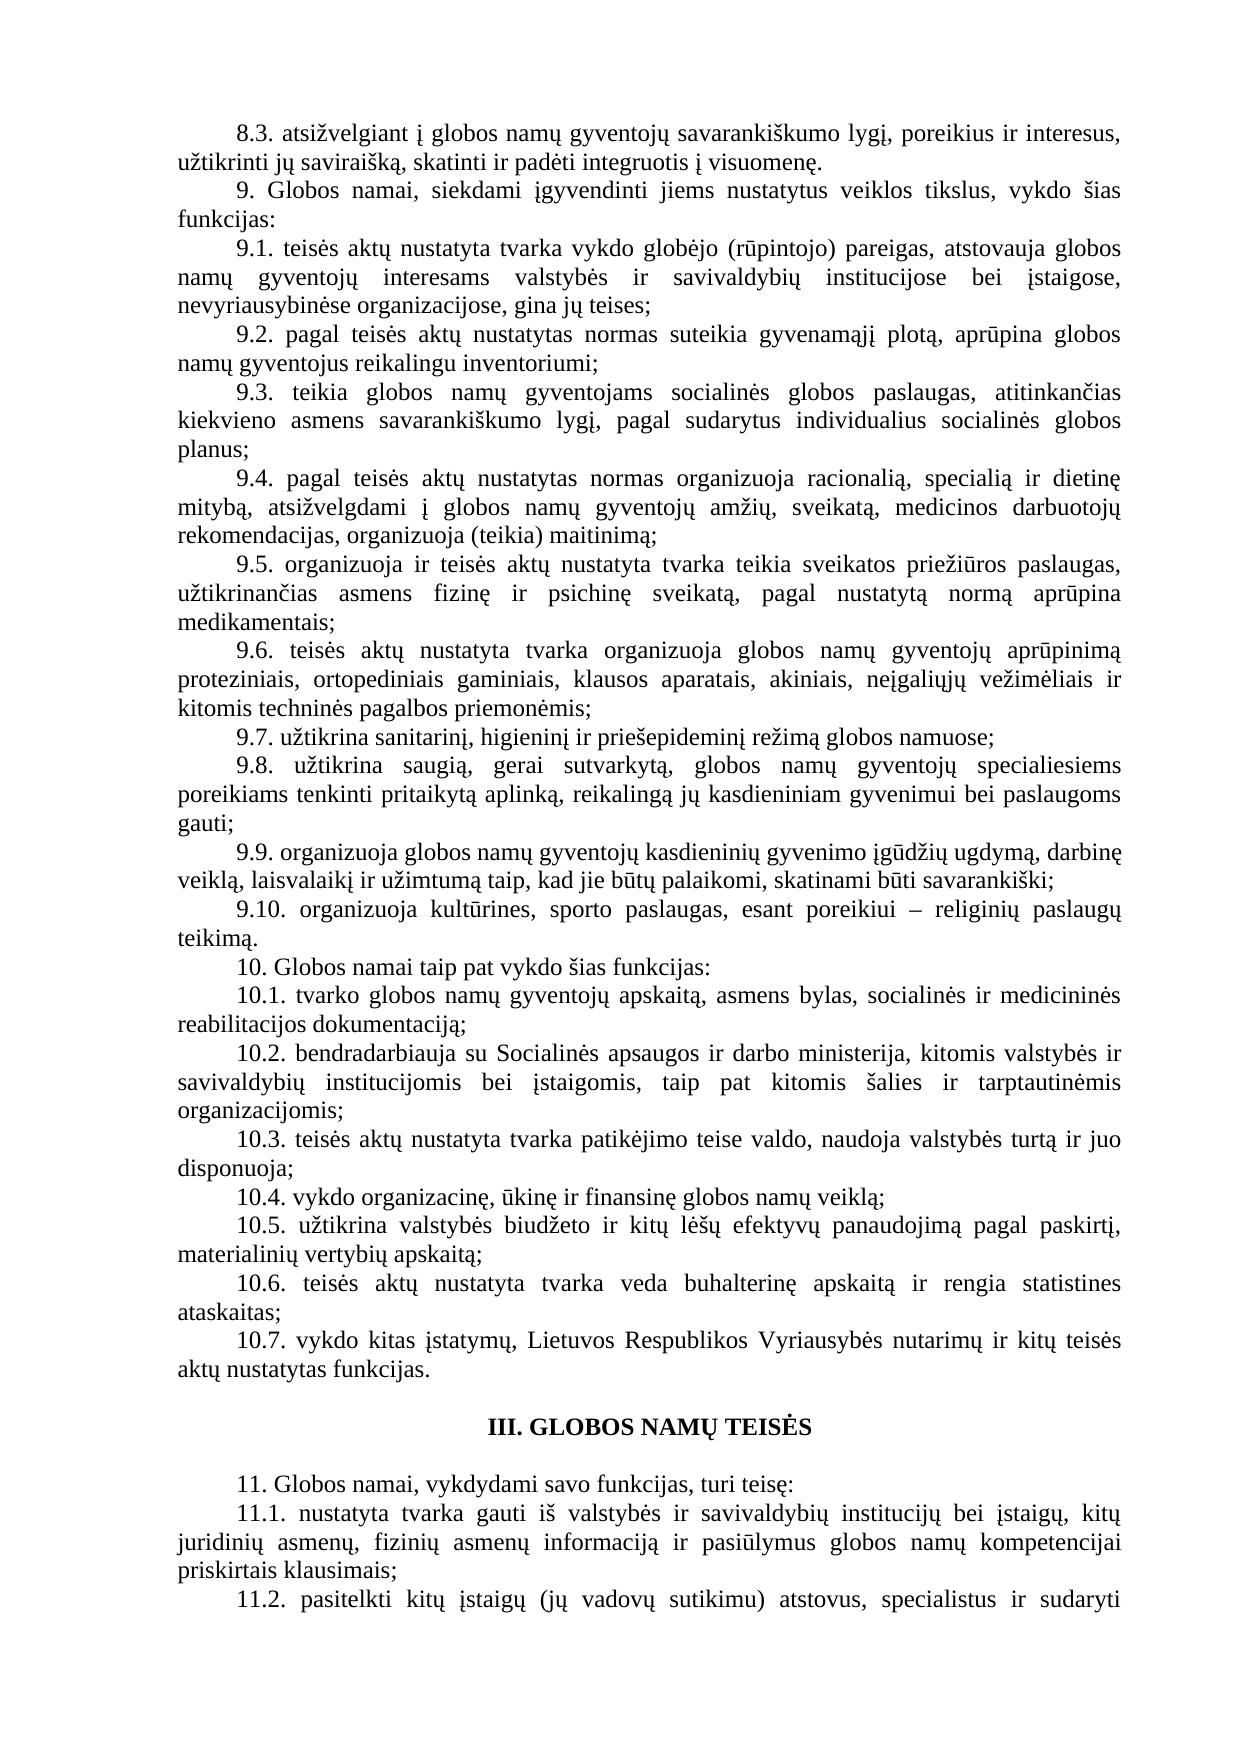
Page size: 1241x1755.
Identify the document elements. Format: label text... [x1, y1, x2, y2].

text 9.6. teisės aktų nustatyta tvarka organizuoja globos namų gyventojų aprūpinimą proteziniais, ortopediniais gaminiais, klausos aparatais, akiniais, neįgaliųjų vežimėliais ir kitomis techninės pagalbos priemonėmis; [177, 636, 1122, 722]
text 10.1. tvarko globos namų gyventojų apskaitą, asmens bylas, socialinės ir medicininės reabilitacijos dokumentaciją; [177, 981, 1122, 1038]
text 11.1. nustatyta tvarka gauti iš valstybės ir savivaldybių institucijų bei įstaigų, kitų juridinių asmenų, fizinių asmenų informaciją ir pasiūlymus globos namų kompetencijai priskirtais klausimais; [177, 1498, 1122, 1584]
text 10.4. vykdo organizacinę, ūkinę ir finansinę globos namų veiklą; [177, 1182, 1122, 1211]
text 11.2. pasitelkti kitų įstaigų (jų vadovų sutikimu) atstovus, specialistus ir sudaryti [177, 1584, 1122, 1613]
text 8.3. atsižvelgiant į globos namų gyventojų savarankiškumo lygį, poreikius ir interesus, užtikrinti jų saviraišką, skatinti ir padėti integruotis į visuomenę. [177, 118, 1122, 176]
text 10.3. teisės aktų nustatyta tvarka patikėjimo teise valdo, naudoja valstybės turtą ir juo disponuoja; [177, 1124, 1122, 1182]
text III. GLOBOS NAMŲ TEISĖS [177, 1412, 1122, 1441]
text 10.7. vykdo kitas įstatymų, Lietuvos Respublikos Vyriausybės nutarimų ir kitų teisės aktų nustatytas funkcijas. [177, 1326, 1122, 1383]
text 9.9. organizuoja globos namų gyventojų kasdieninių gyvenimo įgūdžių ugdymą, darbinę veiklą, laisvalaikį ir užimtumą taip, kad jie būtų palaikomi, skatinami būti savarankiški; [177, 837, 1122, 894]
text 9.8. užtikrina saugią, gerai sutvarkytą, globos namų gyventojų specialiesiems poreikiams tenkinti pritaikytą aplinką, reikalingą jų kasdieniniam gyvenimui bei paslaugoms gauti; [177, 751, 1122, 837]
text 9.1. teisės aktų nustatyta tvarka vykdo globėjo (rūpintojo) pareigas, atstovauja globos namų gyventojų interesams valstybės ir savivaldybių institucijose bei įstaigose, nevyriausybinėse organizacijose, gina jų teises; [177, 233, 1122, 319]
text 9. Globos namai, siekdami įgyvendinti jiems nustatytus veiklos tikslus, vykdo šias funkcijas: [177, 176, 1122, 233]
text 9.4. pagal teisės aktų nustatytas normas organizuoja racionalią, specialią ir dietinę mitybą, atsižvelgdami į globos namų gyventojų amžių, sveikatą, medicinos darbuotojų rekomendacijas, organizuoja (teikia) maitinimą; [177, 463, 1122, 549]
text 9.2. pagal teisės aktų nustatytas normas suteikia gyvenamąjį plotą, aprūpina globos namų gyventojus reikalingu inventoriumi; [177, 319, 1122, 377]
text 9.7. užtikrina sanitarinį, higieninį ir priešepideminį režimą globos namuose; [177, 722, 1122, 751]
text 10. Globos namai taip pat vykdo šias funkcijas: [177, 952, 1122, 981]
text 11. Globos namai, vykdydami savo funkcijas, turi teisę: [177, 1469, 1122, 1498]
text 9.3. teikia globos namų gyventojams socialinės globos paslaugas, atitinkančias kiekvieno asmens savarankiškumo lygį, pagal sudarytus individualius socialinės globos planus; [177, 377, 1122, 463]
text 10.2. bendradarbiauja su Socialinės apsaugos ir darbo ministerija, kitomis valstybės ir savivaldybių institucijomis bei įstaigomis, taip pat kitomis šalies ir tarptautinėmis organizacijomis; [177, 1038, 1122, 1124]
text 9.5. organizuoja ir teisės aktų nustatyta tvarka teikia sveikatos priežiūros paslaugas, užtikrinančias asmens fizinę ir psichinę sveikatą, pagal nustatytą normą aprūpina medikamentais; [177, 549, 1122, 636]
text 10.5. užtikrina valstybės biudžeto ir kitų lėšų efektyvų panaudojimą pagal paskirtį, materialinių vertybių apskaitą; [177, 1211, 1122, 1268]
text 10.6. teisės aktų nustatyta tvarka veda buhalterinę apskaitą ir rengia statistines ataskaitas; [177, 1268, 1122, 1326]
text 9.10. organizuoja kultūrines, sporto paslaugas, esant poreikiui – religinių paslaugų teikimą. [177, 894, 1122, 952]
